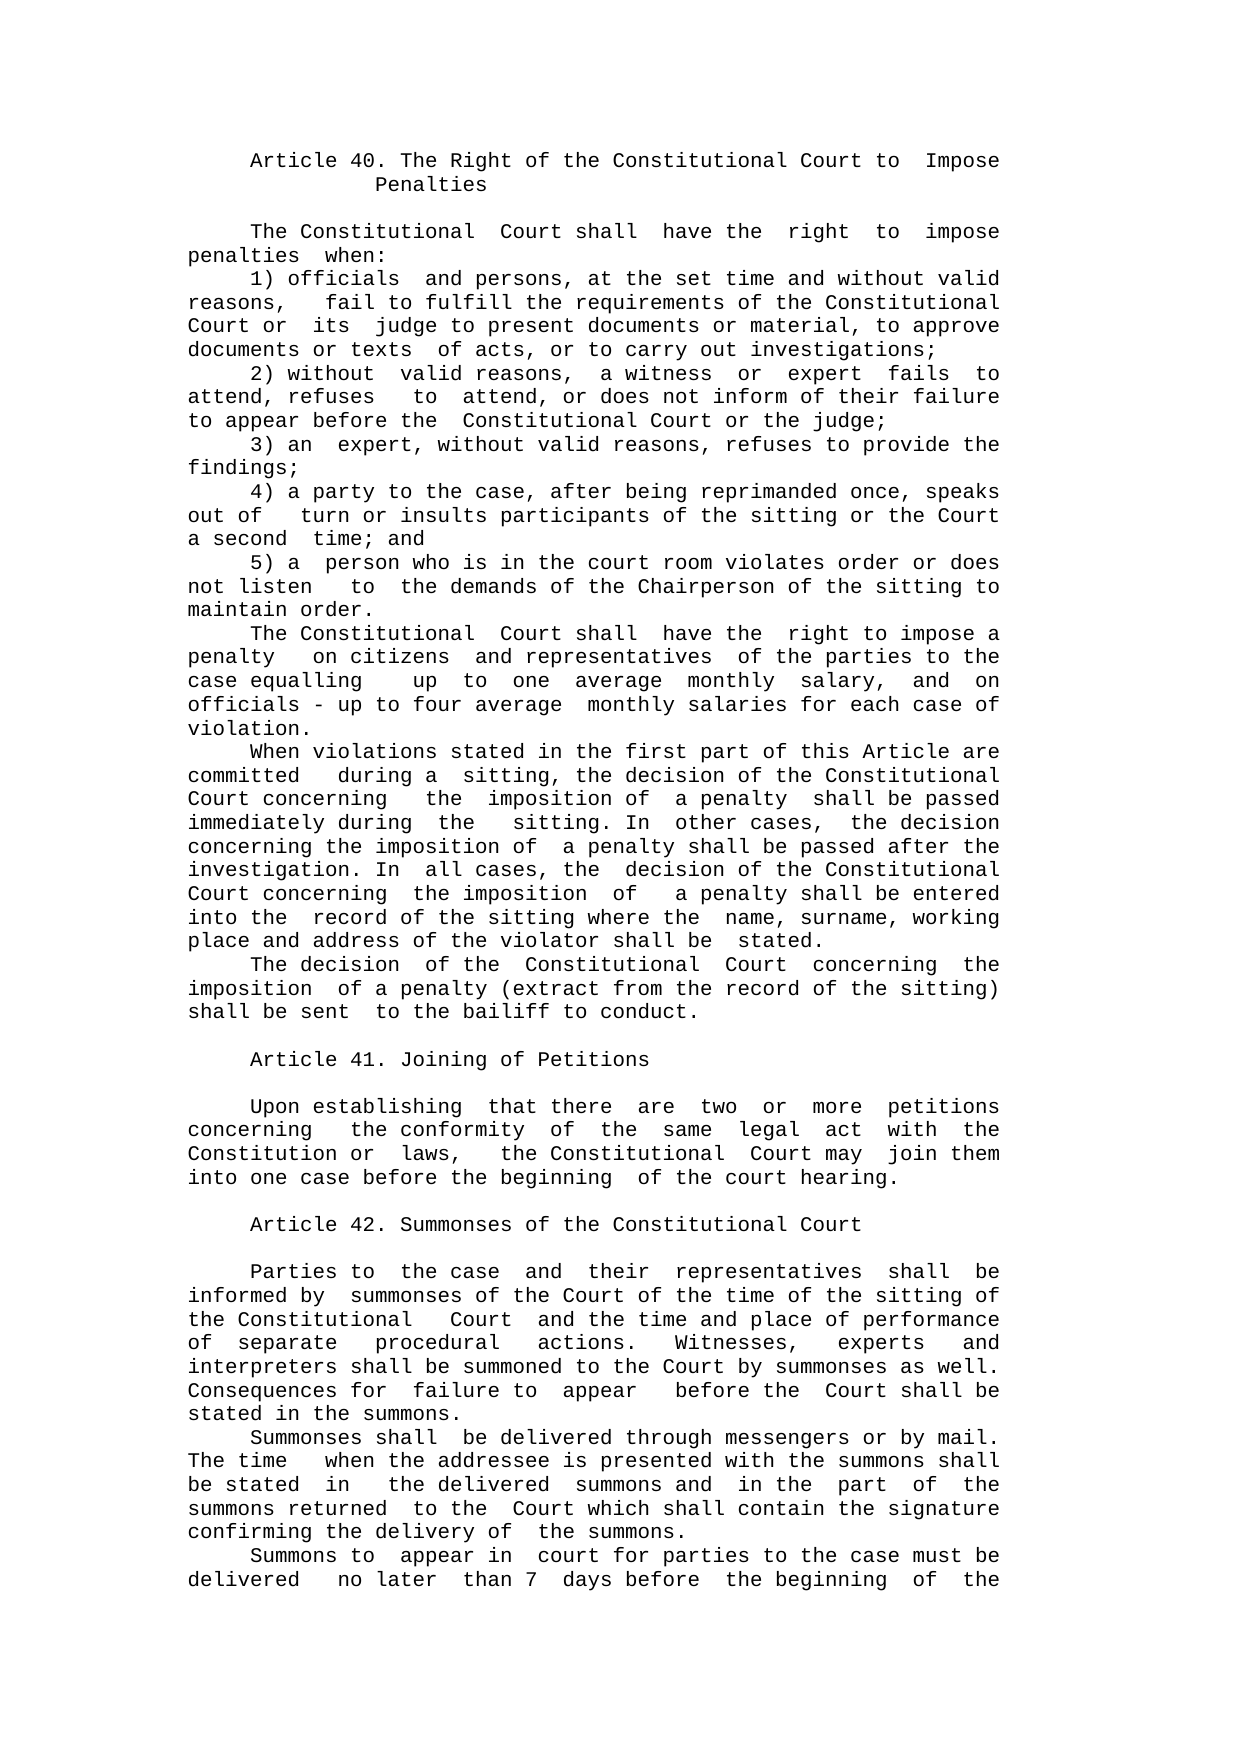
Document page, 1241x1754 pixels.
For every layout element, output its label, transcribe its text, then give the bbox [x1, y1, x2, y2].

text findings; [187, 457, 1053, 481]
text maintain order. [187, 599, 1053, 623]
text Summonses shall be delivered through messengers or by mail. [187, 1427, 1053, 1451]
text 1) officials and persons, at the set time and without valid [187, 268, 1053, 292]
text violation. [187, 717, 1053, 741]
text Court concerning the imposition of a penalty shall be entered [187, 883, 1053, 907]
text informed by summonses of the Court of the time of the sitting of [187, 1285, 1053, 1309]
text Summons to appear in court for parties to the case must be [187, 1545, 1053, 1569]
text out of turn or insults participants of the sitting or the Court [187, 505, 1053, 528]
text attend, refuses to attend, or does not inform of their failure [187, 386, 1053, 410]
text 4) a party to the case, after being reprimanded once, speaks [187, 481, 1053, 505]
text be stated in the delivered summons and in the part of the [187, 1474, 1053, 1498]
text The decision of the Constitutional Court concerning the [187, 954, 1053, 978]
text imposition of a penalty (extract from the record of the sitting) [187, 978, 1053, 1001]
text the Constitutional Court and the time and place of performance [187, 1309, 1053, 1332]
text a second time; and [187, 528, 1053, 552]
text into the record of the sitting where the name, surname, working [187, 907, 1053, 930]
text shall be sent to the bailiff to conduct. [187, 1001, 1053, 1025]
text delivered no later than 7 days before the beginning of the [187, 1569, 1053, 1592]
text Court concerning the imposition of a penalty shall be passed [187, 788, 1053, 812]
text The Constitutional Court shall have the right to impose [187, 221, 1053, 244]
text Article 41. Joining of Petitions [187, 1048, 1053, 1072]
text officials - up to four average monthly salaries for each case of [187, 694, 1053, 717]
text immediately during the sitting. In other cases, the decision [187, 812, 1053, 836]
text summons returned to the Court which shall contain the signature [187, 1498, 1053, 1521]
text place and address of the violator shall be stated. [187, 930, 1053, 954]
text penalties when: [187, 244, 1053, 268]
text The time when the addressee is presented with the summons shall [187, 1451, 1053, 1474]
text Consequences for failure to appear before the Court shall be [187, 1379, 1053, 1403]
text Article 42. Summonses of the Constitutional Court [187, 1214, 1053, 1238]
text of separate procedural actions. Witnesses, experts and [187, 1332, 1053, 1356]
text stated in the summons. [187, 1403, 1053, 1427]
text Upon establishing that there are two or more petitions [187, 1096, 1053, 1119]
text confirming the delivery of the summons. [187, 1521, 1053, 1545]
text When violations stated in the first part of this Article are [187, 741, 1053, 765]
text to appear before the Constitutional Court or the judge; [187, 410, 1053, 434]
text Court or its judge to present documents or material, to approve [187, 316, 1053, 339]
text investigation. In all cases, the decision of the Constitutional [187, 859, 1053, 883]
text 3) an expert, without valid reasons, refuses to provide the [187, 434, 1053, 457]
text 2) without valid reasons, a witness or expert fails to [187, 363, 1053, 386]
text not listen to the demands of the Chairperson of the sitting to [187, 576, 1053, 599]
text Constitution or laws, the Constitutional Court may join them [187, 1143, 1053, 1167]
text penalty on citizens and representatives of the parties to the [187, 647, 1053, 670]
text Penalties [187, 174, 1053, 197]
text 5) a person who is in the court room violates order or does [187, 552, 1053, 576]
text documents or texts of acts, or to carry out investigations; [187, 339, 1053, 363]
text committed during a sitting, the decision of the Constitutional [187, 765, 1053, 788]
text concerning the conformity of the same legal act with the [187, 1119, 1053, 1143]
text into one case before the beginning of the court hearing. [187, 1167, 1053, 1190]
text case equalling up to one average monthly salary, and on [187, 670, 1053, 694]
text concerning the imposition of a penalty shall be passed after the [187, 836, 1053, 859]
text Article 40. The Right of the Constitutional Court to Impose [187, 150, 1053, 174]
text interpreters shall be summoned to the Court by summonses as well. [187, 1356, 1053, 1379]
text reasons, fail to fulfill the requirements of the Constitutional [187, 292, 1053, 316]
text The Constitutional Court shall have the right to impose a [187, 623, 1053, 647]
text Parties to the case and their representatives shall be [187, 1261, 1053, 1285]
